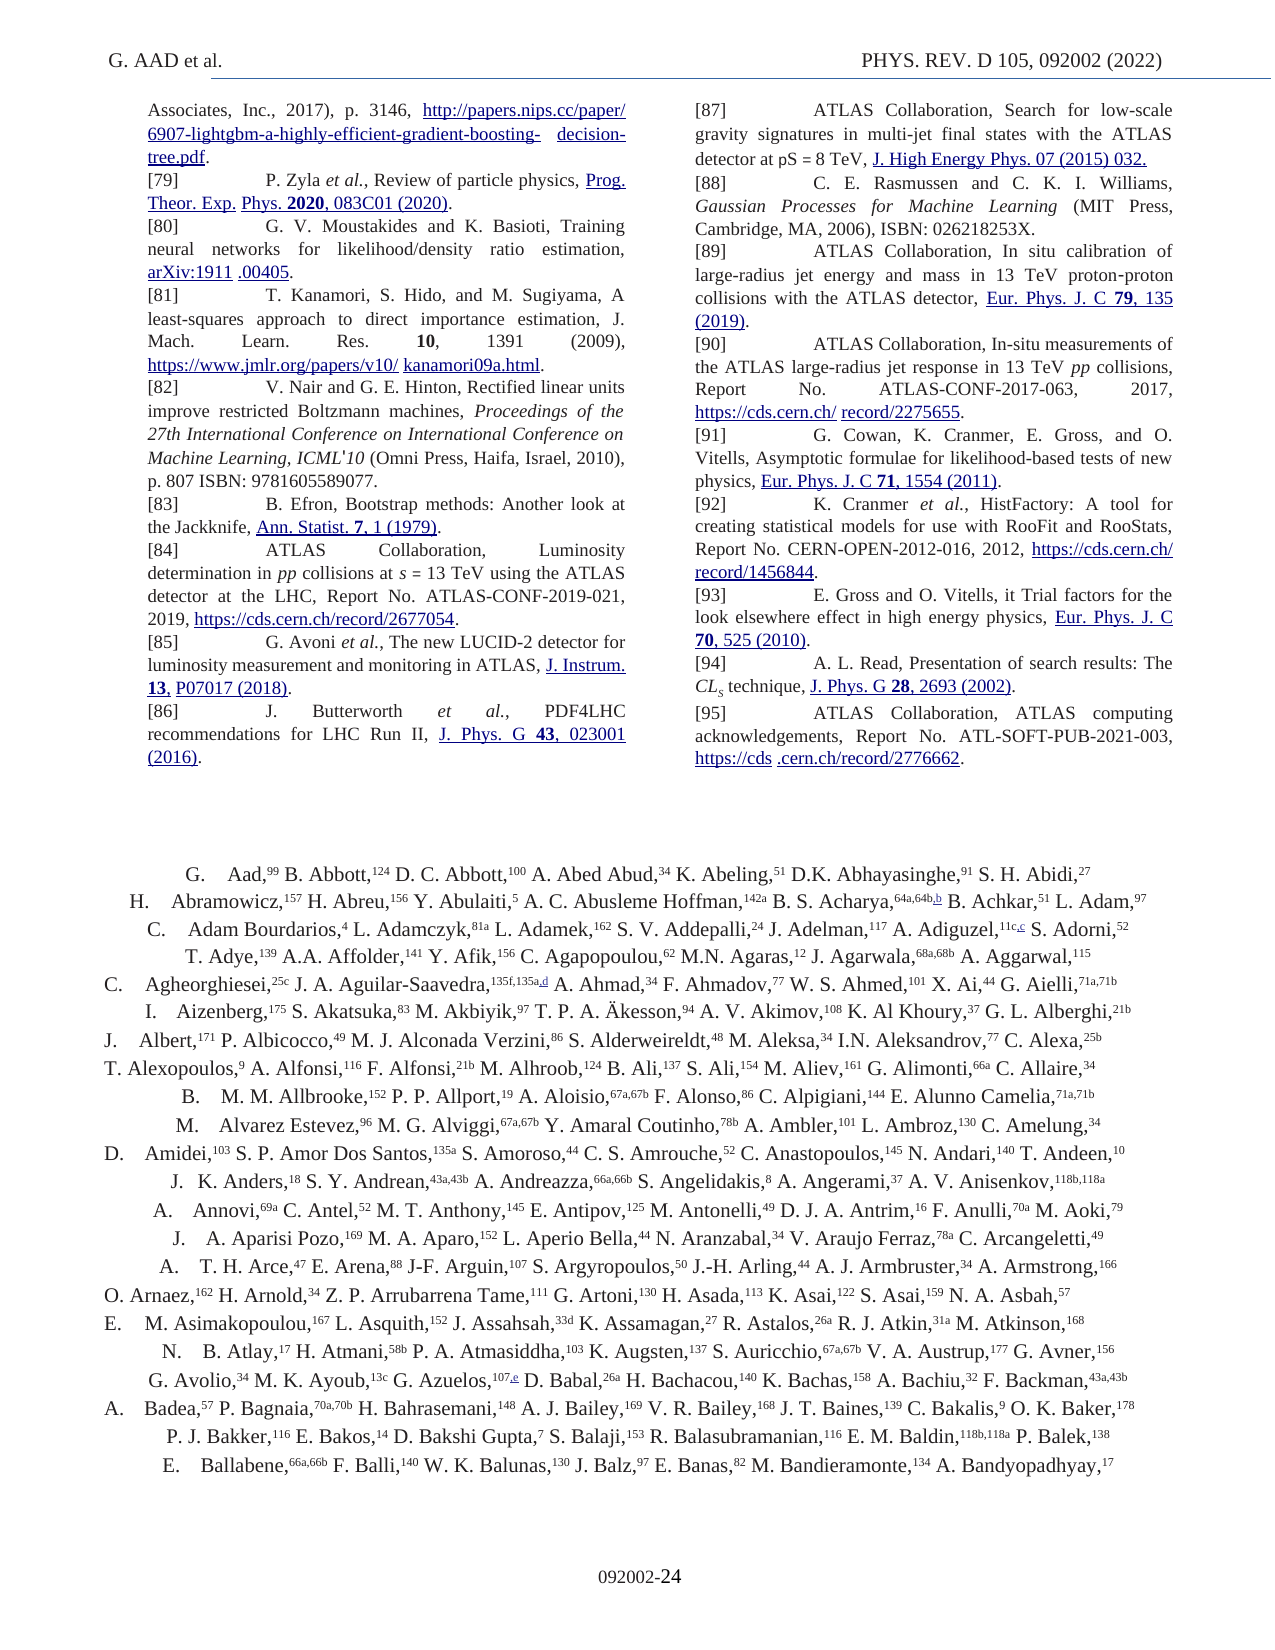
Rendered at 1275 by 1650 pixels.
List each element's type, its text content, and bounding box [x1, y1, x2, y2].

list ATLAS Collaboration, In-situ measurements of the ATLAS large-radius jet response in 13 TeV pp collisions, Report No. ATLAS-CONF-2017-063, 2017, https://cds.cern.ch/ record/2275655. [695, 333, 1173, 423]
list Annovi,69a C. Antel,52 M. T. Anthony,145 E. Antipov,125 M. Antonelli,49 D. J. A. Antrim,16 F. Anulli,70a M. Aoki,79 [104, 1198, 1172, 1222]
list P. Zyla et al., Review of particle physics, Prog. Theor. Exp. Phys. 2020, 083C01 (2020). [147, 169, 626, 214]
list Agheorghiesei,25c J. A. Aguilar-Saavedra,135f,135a,d A. Ahmad,34 F. Ahmadov,77 W. S. Ahmed,101 X. Ai,44 G. Aielli,71a,71b [104, 972, 1172, 996]
list T. H. Arce,47 E. Arena,88 J-F. Arguin,107 S. Argyropoulos,50 J.-H. Arling,44 A. J. Armbruster,34 A. Armstrong,166 [104, 1254, 1172, 1278]
text P. J. Bakker,116 E. Bakos,14 D. Bakshi Gupta,7 S. Balaji,153 R. Balasubramanian,116 E. M. Baldin,118b,118a P. Balek,138 [104, 1424, 1172, 1448]
text M. Alvarez Estevez,96 M. G. Alviggi,67a,67b Y. Amaral Coutinho,78b A. Ambler,101 L. Ambroz,130 C. Amelung,34 [104, 1113, 1172, 1137]
list A. L. Read, Presentation of search results: The CLS tech­nique, J. Phys. G 28, 2693 (2002). [695, 652, 1173, 700]
list M. Asimakopoulou,167 L. Asquith,152 J. Assahsah,33d K. Assamagan,27 R. Astalos,26a R. J. Atkin,31a M. Atkinson,168 [104, 1311, 1172, 1335]
list G. V. Moustakides and K. Basioti, Training neural networks for likelihood/density ratio estimation, arXiv:1911 .00405. [147, 215, 626, 283]
list Amidei,103 S. P. Amor Dos Santos,135a S. Amoroso,44 C. S. Amrouche,52 C. Anastopoulos,145 N. Andari,140 T. Andeen,10 [104, 1141, 1172, 1165]
list ATLAS Collaboration, Search for low-scale gravity signa­tures in multi-jet final states with the ATLAS detector at pS = 8 TeV, J. High Energy Phys. 07 (2015) 032. [695, 99, 1173, 169]
list G. Cowan, K. Cranmer, E. Gross, and O. Vitells, Asymp­totic formulae for likelihood-based tests of new physics, Eur. Phys. J. C 71, 1554 (2011). [695, 424, 1173, 491]
list Aizenberg,175 S. Akatsuka,83 M. Akbiyik,97 T. P. A. Äkesson,94 A. V. Akimov,108 K. Al Khoury,37 G. L. Alberghi,21b [104, 999, 1172, 1023]
list T. Kanamori, S. Hido, and M. Sugiyama, A least-squares approach to direct importance estimation, J. Mach. Learn. Res. 10, 1391 (2009), https://www.jmlr.org/papers/v10/ kanamori09a.html. [147, 284, 626, 375]
list Adam Bourdarios,4 L. Adamczyk,81a L. Adamek,162 S. V. Addepalli,24 J. Adelman,117 A. Adiguzel,11c,c S. Adorni,52 T. Adye,139 A.A. Affolder,141 Y. Afik,156 C. Agapopoulou,62 M.N. Agaras,12 J. Agarwala,68a,68b A. Aggarwal,115 [104, 917, 1172, 968]
text T. Alexopoulos,9 A. Alfonsi,116 F. Alfonsi,21b M. Alhroob,124 B. Ali,137 S. Ali,154 M. Aliev,161 G. Alimonti,66a C. Allaire,34 [104, 1056, 1172, 1080]
list Aad,99 B. Abbott,124 D. C. Abbott,100 A. Abed Abud,34 K. Abeling,51 D.K. Abhayasinghe,91 S. H. Abidi,27 [104, 861, 1172, 886]
text O. Arnaez,162 H. Arnold,34 Z. P. Arrubarrena Tame,111 G. Artoni,130 H. Asada,113 K. Asai,122 S. Asai,159 N. A. Asbah,57 [104, 1283, 1172, 1307]
list C. E. Rasmussen and C. K. I. Williams, Gaussian Processes for Machine Learning (MIT Press, Cambridge, MA, 2006), ISBN: 026218253X. [695, 172, 1173, 239]
list J. Butterworth et al., PDF4LHC recommendations for LHC Run II, J. Phys. G 43, 023001 (2016). [147, 700, 626, 768]
list ATLAS Collaboration, ATLAS computing acknowledge­ments, Report No. ATL-SOFT-PUB-2021-003, https://cds .cern.ch/record/2776662. [695, 702, 1173, 769]
text Associates, Inc., 2017), p. 3146, http://papers.nips.cc/paper/ 6907-lightgbm-a-highly-efficient-gradient-boosting- decision-tree.pdf. [147, 99, 626, 167]
text N. B. Atlay,17 H. Atmani,58b P. A. Atmasiddha,103 K. Augsten,137 S. Auricchio,67a,67b V. A. Austrup,177 G. Avner,156 [104, 1339, 1172, 1363]
list Ballabene,66a,66b F. Balli,140 W. K. Balunas,130 J. Balz,97 E. Banas,82 M. Bandieramonte,134 A. Bandyopadhyay,17 [104, 1453, 1172, 1477]
list B. Efron, Bootstrap methods: Another look at the Jackknife, Ann. Statist. 7, 1 (1979). [147, 493, 626, 537]
list V. Nair and G. E. Hinton, Rectified linear units improve restricted Boltzmann machines, Proceedings of the 27th International Conference on International Conference on Machine Learning, ICML'10 (Omni Press, Haifa, Israel, 2010), p. 807 ISBN: 9781605589077. [147, 376, 626, 491]
list Albert,171 P. Albicocco,49 M. J. Alconada Verzini,86 S. Alderweireldt,48 M. Aleksa,34 I.N. Aleksandrov,77 C. Alexa,25b [104, 1028, 1172, 1052]
list G. Avoni et al., The new LUCID-2 detector for luminosity measurement and monitoring in ATLAS, J. Instrum. 13, P07017 (2018). [147, 631, 626, 698]
text G. Avolio,34 M. K. Ayoub,13c G. Azuelos,107,e D. Babal,26a H. Bachacou,140 K. Bachas,158 A. Bachiu,32 F. Backman,43a,43b [104, 1368, 1172, 1392]
text J. K. Anders,18 S. Y. Andrean,43a,43b A. Andreazza,66a,66b S. Angelidakis,8 A. Angerami,37 A. V. Anisenkov,118b,118a [104, 1169, 1172, 1193]
list E. Gross and O. Vitells, it Trial factors for the look elsewhere effect in high energy physics, Eur. Phys. J. C 70, 525 (2010). [695, 584, 1173, 651]
list Abramowicz,157 H. Abreu,156 Y. Abulaiti,5 A. C. Abusleme Hoffman,142a B. S. Acharya,64a,64b,b B. Achkar,51 L. Adam,97 [104, 889, 1172, 913]
list K. Cranmer et al., HistFactory: A tool for creating statistical models for use with RooFit and RooStats, Report No. CERN-OPEN-2012-016, 2012, https://cds.cern.ch/ record/1456844. [695, 492, 1173, 582]
list M. M. Allbrooke,152 P. P. Allport,19 A. Aloisio,67a,67b F. Alonso,86 C. Alpigiani,144 E. Alunno Camelia,71a,71b [104, 1084, 1172, 1108]
list ATLAS Collaboration, Luminosity determination in pp collisions at s = 13 TeV using the ATLAS detector at the LHC, Report No. ATLAS-CONF-2019-021, 2019, https://cds.cern.ch/record/2677054. [147, 539, 626, 629]
text J. A. Aparisi Pozo,169 M. A. Aparo,152 L. Aperio Bella,44 N. Aranzabal,34 V. Araujo Ferraz,78a C. Arcangeletti,49 [104, 1226, 1172, 1250]
list ATLAS Collaboration, In situ calibration of large-radius jet energy and mass in 13 TeV proton-proton collisions with the ATLAS detector, Eur. Phys. J. C 79, 135 (2019). [695, 240, 1173, 331]
list Badea,57 P. Bagnaia,70a,70b H. Bahrasemani,148 A. J. Bailey,169 V. R. Bailey,168 J. T. Baines,139 C. Bakalis,9 O. K. Baker,178 [104, 1396, 1172, 1420]
